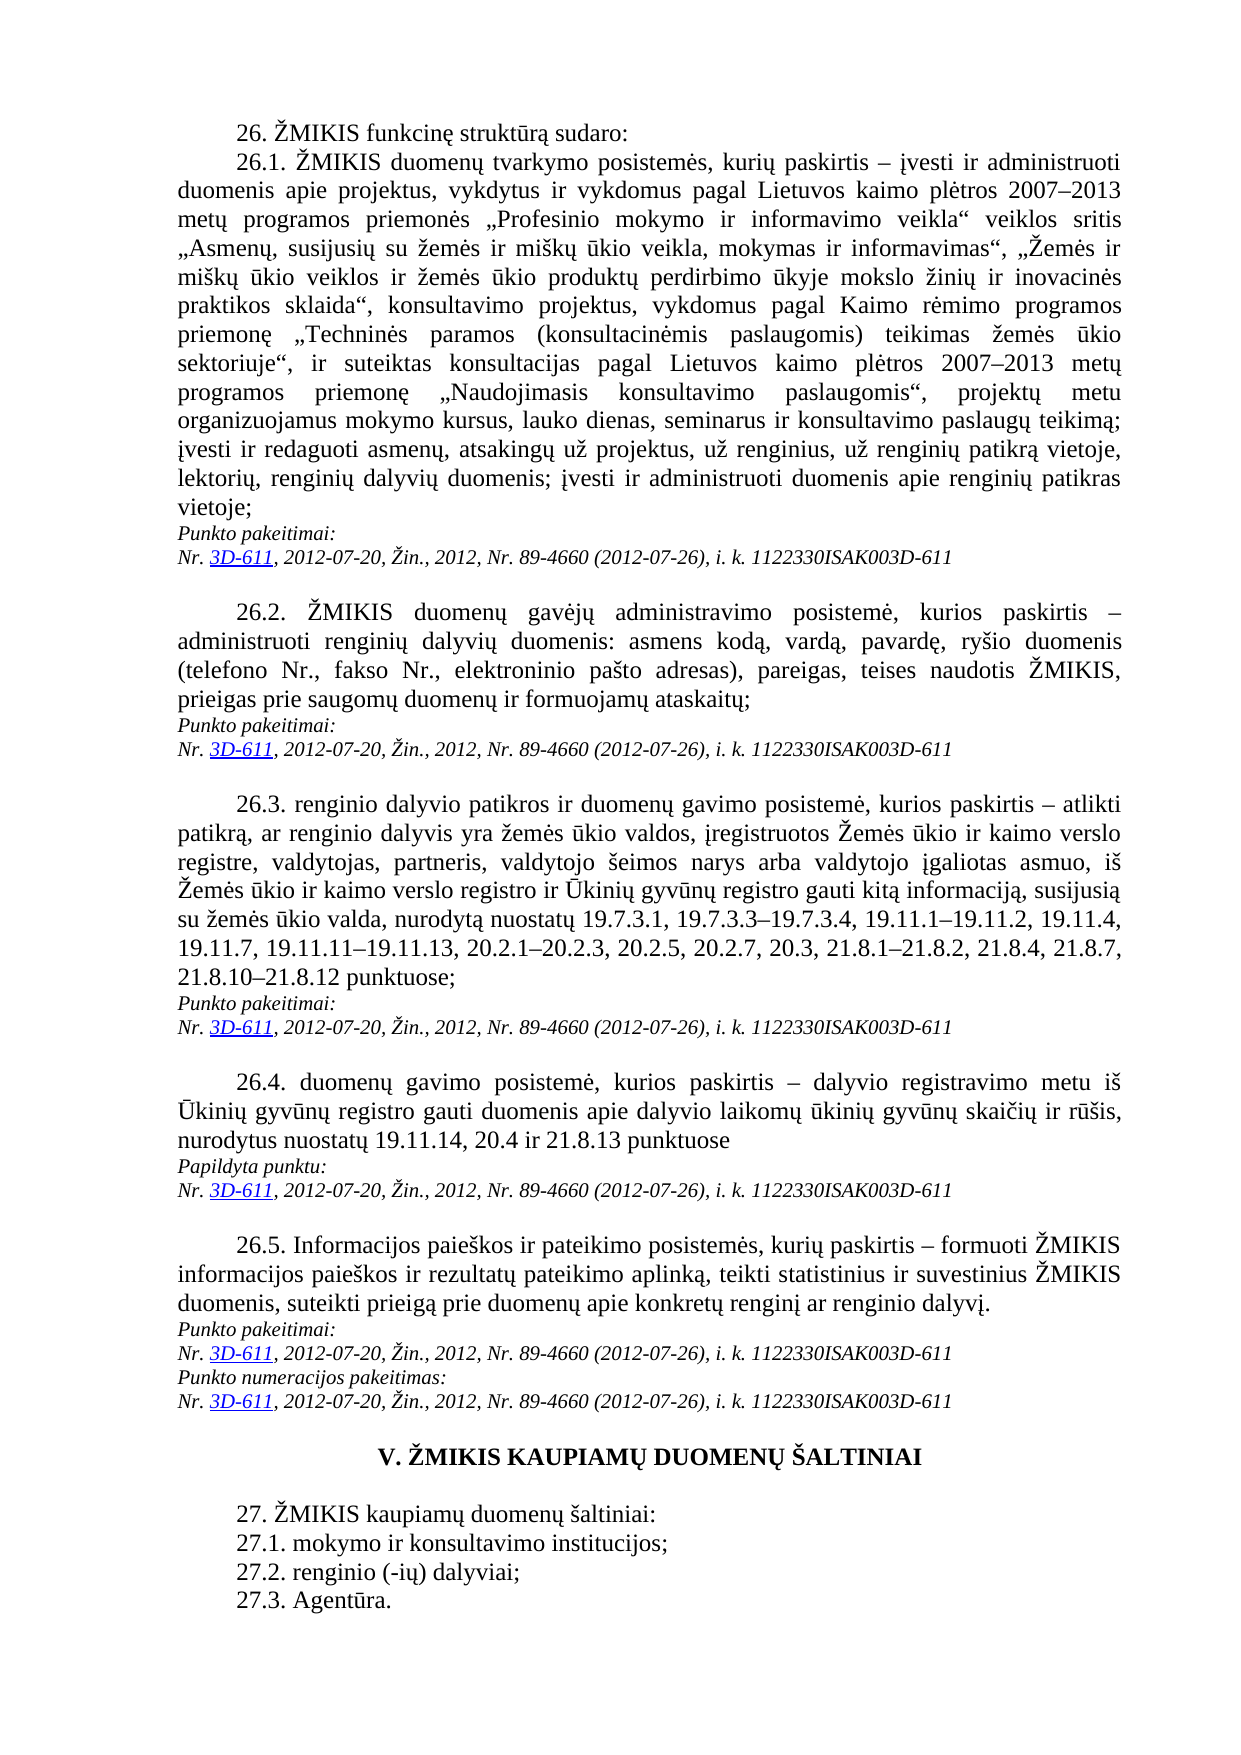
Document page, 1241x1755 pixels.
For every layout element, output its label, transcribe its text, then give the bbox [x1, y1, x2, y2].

text V. ŽMIKIS KAUPIAMŲ DUOMENŲ ŠALTINIAI [177, 1442, 1122, 1471]
text 26.1. ŽMIKIS duomenų tvarkymo posistemės, kurių paskirtis – įvesti ir administruoti duomenis apie projektus, vykdytus ir vykdomus pagal Lietuvos kaimo plėtros 2007–2013 metų programos priemonės „Profesinio mokymo ir informavimo veikla“ veiklos sritis „Asmenų, susijusių su žemės ir miškų ūkio veikla, mokymas ir informavimas“, „Žemės ir miškų ūkio veiklos ir žemės ūkio produktų perdirbimo ūkyje mokslo žinių ir inovacinės praktikos sklaida“, konsultavimo projektus, vykdomus pagal Kaimo rėmimo programos priemonę „Techninės paramos (konsultacinėmis paslaugomis) teikimas žemės ūkio sektoriuje“, ir suteiktas konsultacijas pagal Lietuvos kaimo plėtros 2007–2013 metų programos priemonę „Naudojimasis konsultavimo paslaugomis“, projektų metu organizuojamus mokymo kursus, lauko dienas, seminarus ir konsultavimo paslaugų teikimą; įvesti ir redaguoti asmenų, atsakingų už projektus, už renginius, už renginių patikrą vietoje, lektorių, renginių dalyvių duomenis; įvesti ir administruoti duomenis apie renginių patikras vietoje; [177, 147, 1122, 521]
text Nr. 3D-611, 2012-07-20, Žin., 2012, Nr. 89-4660 (2012-07-26), i. k. 1122330ISAK003D-611 [177, 1178, 1122, 1202]
text Nr. 3D-611, 2012-07-20, Žin., 2012, Nr. 89-4660 (2012-07-26), i. k. 1122330ISAK003D-611 [177, 1389, 1122, 1413]
text 26.3. renginio dalyvio patikros ir duomenų gavimo posistemė, kurios paskirtis – atlikti patikrą, ar renginio dalyvis yra žemės ūkio valdos, įregistruotos Žemės ūkio ir kaimo verslo registre, valdytojas, partneris, valdytojo šeimos narys arba valdytojo įgaliotas asmuo, iš Žemės ūkio ir kaimo verslo registro ir Ūkinių gyvūnų registro gauti kitą informaciją, susijusią su žemės ūkio valda, nurodytą nuostatų 19.7.3.1, 19.7.3.3–19.7.3.4, 19.11.1–19.11.2, 19.11.4, 19.11.7, 19.11.11–19.11.13, 20.2.1–20.2.3, 20.2.5, 20.2.7, 20.3, 21.8.1–21.8.2, 21.8.4, 21.8.7, 21.8.10–21.8.12 punktuose; [177, 789, 1122, 991]
text Punkto numeracijos pakeitimas: [177, 1365, 1122, 1389]
text 26.2. ŽMIKIS duomenų gavėjų administravimo posistemė, kurios paskirtis – administruoti renginių dalyvių duomenis: asmens kodą, vardą, pavardę, ryšio duomenis (telefono Nr., fakso Nr., elektroninio pašto adresas), pareigas, teises naudotis ŽMIKIS, prieigas prie saugomų duomenų ir formuojamų ataskaitų; [177, 597, 1122, 712]
text Nr. 3D-611, 2012-07-20, Žin., 2012, Nr. 89-4660 (2012-07-26), i. k. 1122330ISAK003D-611 [177, 1015, 1122, 1039]
text Punkto pakeitimai: [177, 521, 1122, 545]
text Nr. 3D-611, 2012-07-20, Žin., 2012, Nr. 89-4660 (2012-07-26), i. k. 1122330ISAK003D-611 [177, 1341, 1122, 1365]
text 26.4. duomenų gavimo posistemė, kurios paskirtis – dalyvio registravimo metu iš Ūkinių gyvūnų registro gauti duomenis apie dalyvio laikomų ūkinių gyvūnų skaičių ir rūšis, nurodytus nuostatų 19.11.14, 20.4 ir 21.8.13 punktuose [177, 1067, 1122, 1154]
text 26.5. Informacijos paieškos ir pateikimo posistemės, kurių paskirtis – formuoti ŽMIKIS informacijos paieškos ir rezultatų pateikimo aplinką, teikti statistinius ir suvestinius ŽMIKIS duomenis, suteikti prieigą prie duomenų apie konkretų renginį ar renginio dalyvį. [177, 1231, 1122, 1317]
text Nr. 3D-611, 2012-07-20, Žin., 2012, Nr. 89-4660 (2012-07-26), i. k. 1122330ISAK003D-611 [177, 737, 1122, 761]
text 27. ŽMIKIS kaupiamų duomenų šaltiniai: [177, 1499, 1122, 1528]
text 26. ŽMIKIS funkcinę struktūrą sudaro: [177, 118, 1122, 147]
text Punkto pakeitimai: [177, 991, 1122, 1015]
text 27.1. mokymo ir konsultavimo institucijos; [177, 1528, 1122, 1557]
text 27.3. Agentūra. [177, 1586, 1122, 1614]
text Nr. 3D-611, 2012-07-20, Žin., 2012, Nr. 89-4660 (2012-07-26), i. k. 1122330ISAK003D-611 [177, 545, 1122, 569]
text Papildyta punktu: [177, 1154, 1122, 1178]
text Punkto pakeitimai: [177, 1317, 1122, 1341]
text Punkto pakeitimai: [177, 712, 1122, 737]
text 27.2. renginio (-ių) dalyviai; [177, 1557, 1122, 1586]
